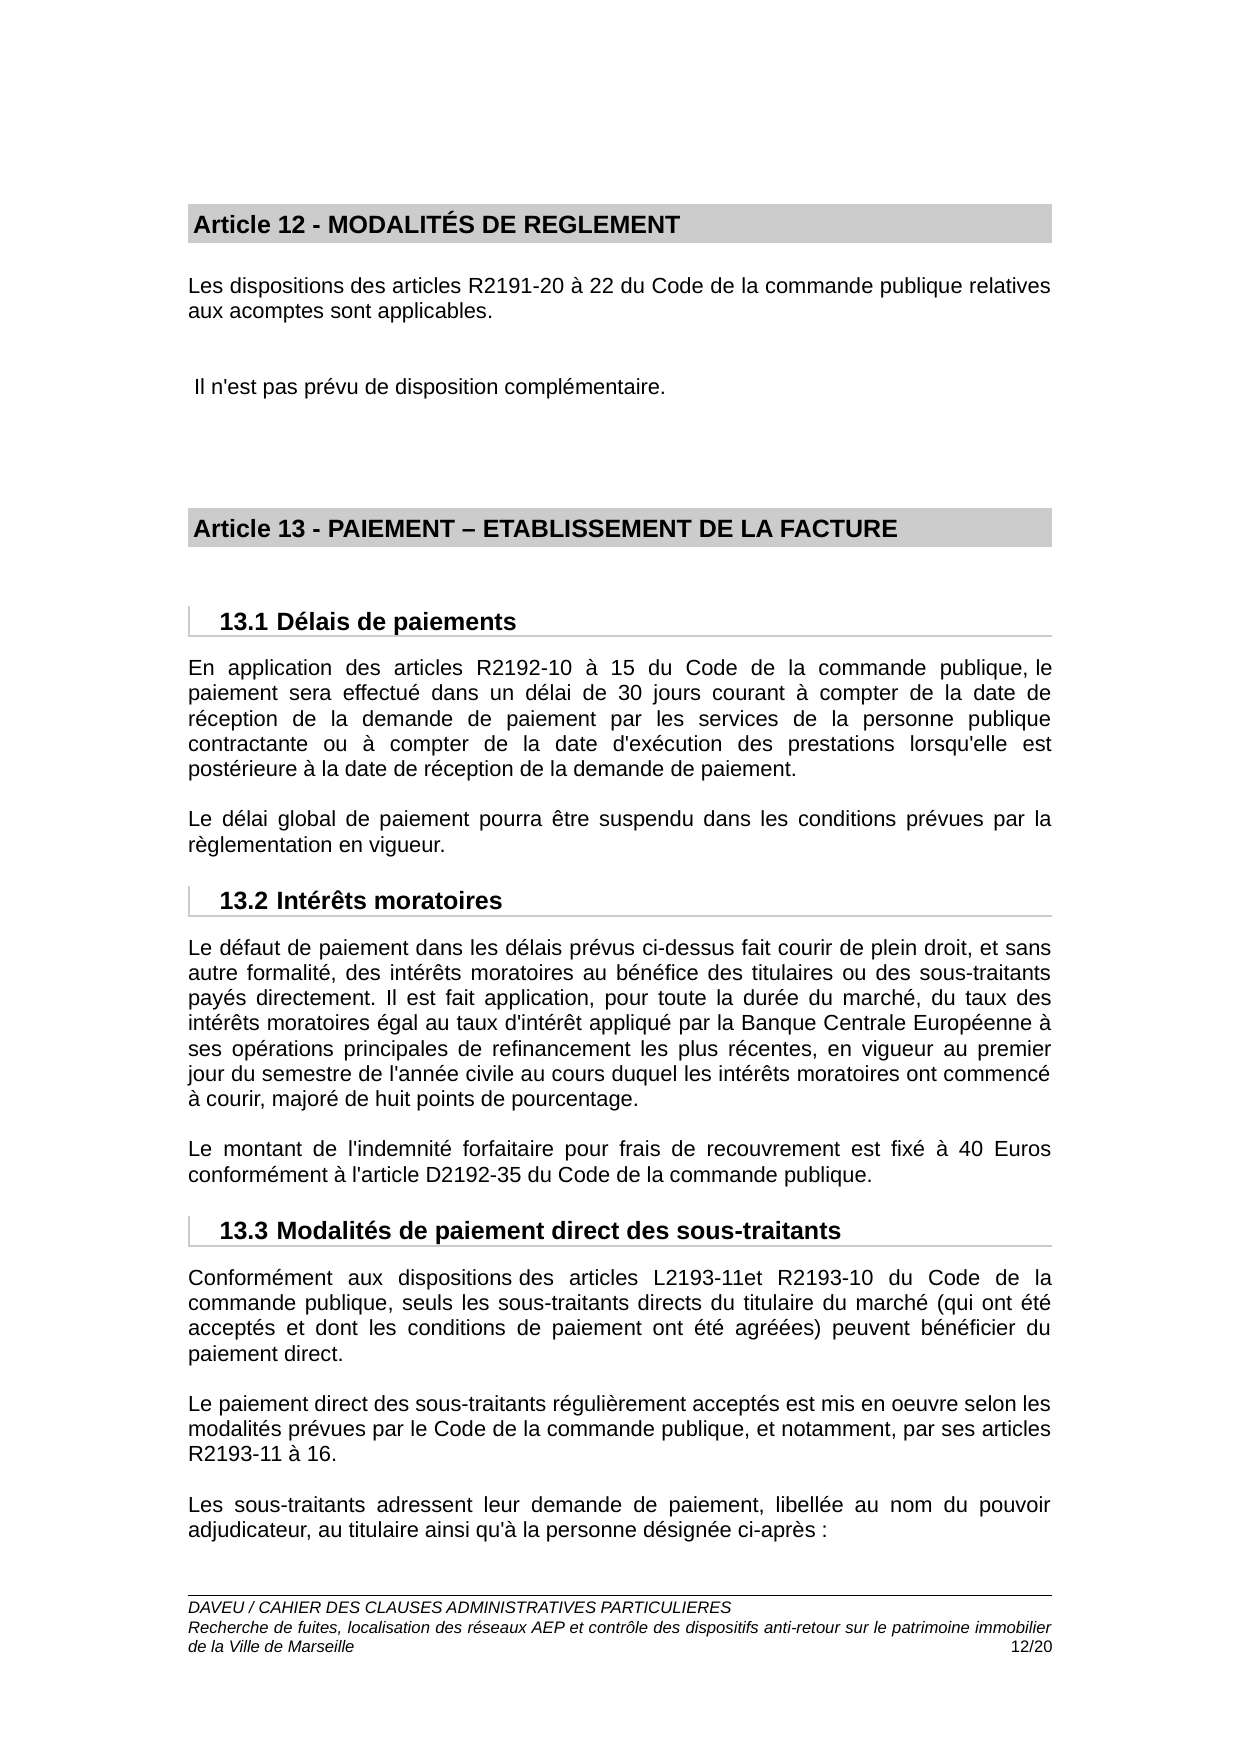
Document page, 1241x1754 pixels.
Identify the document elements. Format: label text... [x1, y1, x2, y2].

subtitle PAIEMENT – ETABLISSEMENT DE LA FACTURE [190, 511, 1050, 545]
subtitle Intérêts moratoires [190, 886, 1052, 915]
subtitle MODALITÉS DE REGLEMENT [190, 207, 1050, 241]
text Conformément aux dispositions des articles L2193-11et R2193-10 du Code de la commande publique, seuls les sous-traitants directs du titulaire du marché (qui ont été acceptés et dont les conditions de paiement ont été agréées) peuvent bénéficier du paiement direct. [188, 1265, 1052, 1366]
text Le paiement direct des sous-traitants régulièrement acceptés est mis en oeuvre selon les modalités prévues par le Code de la commande publique, et notamment, par ses articles R2193-11 à 16. [188, 1391, 1052, 1466]
text Le montant de l'indemnité forfaitaire pour frais de recouvrement est fixé à 40 Euros conformément à l'article D2192-35 du Code de la commande publique. [188, 1136, 1052, 1187]
text En application des articles R2192-10 à 15 du Code de la commande publique, le paiement sera effectué dans un délai de 30 jours courant à compter de la date de réception de la demande de paiement par les services de la personne publique contractante ou à compter de la date d'exécution des prestations lorsqu'elle est postérieure à la date de réception de la demande de paiement. [188, 655, 1052, 781]
text Il n'est pas prévu de disposition complémentaire. [188, 374, 1052, 399]
text Les dispositions des articles R2191-20 à 22 du Code de la commande publique relatives aux acomptes sont applicables. [188, 273, 1052, 323]
text Les sous-traitants adressent leur demande de paiement, libellée au nom du pouvoir adjudicateur, au titulaire ainsi qu'à la personne désignée ci-après : [188, 1492, 1052, 1542]
subtitle Délais de paiements [190, 606, 1052, 635]
text Le délai global de paiement pourra être suspendu dans les conditions prévues par la règlementation en vigueur. [188, 806, 1052, 857]
text Le défaut de paiement dans les délais prévus ci-dessus fait courir de plein droit, et sans autre formalité, des intérêts moratoires au bénéfice des titulaires ou des sous-traitants payés directement. Il est fait application, pour toute la durée du marché, du taux des intérêts moratoires égal au taux d'intérêt appliqué par la Banque Centrale Européenne à ses opérations principales de refinancement les plus récentes, en vigueur au premier jour du semestre de l'année civile au cours duquel les intérêts moratoires ont commencé à courir, majoré de huit points de pourcentage. [188, 935, 1052, 1111]
subtitle Modalités de paiement direct des sous-traitants [190, 1216, 1052, 1245]
